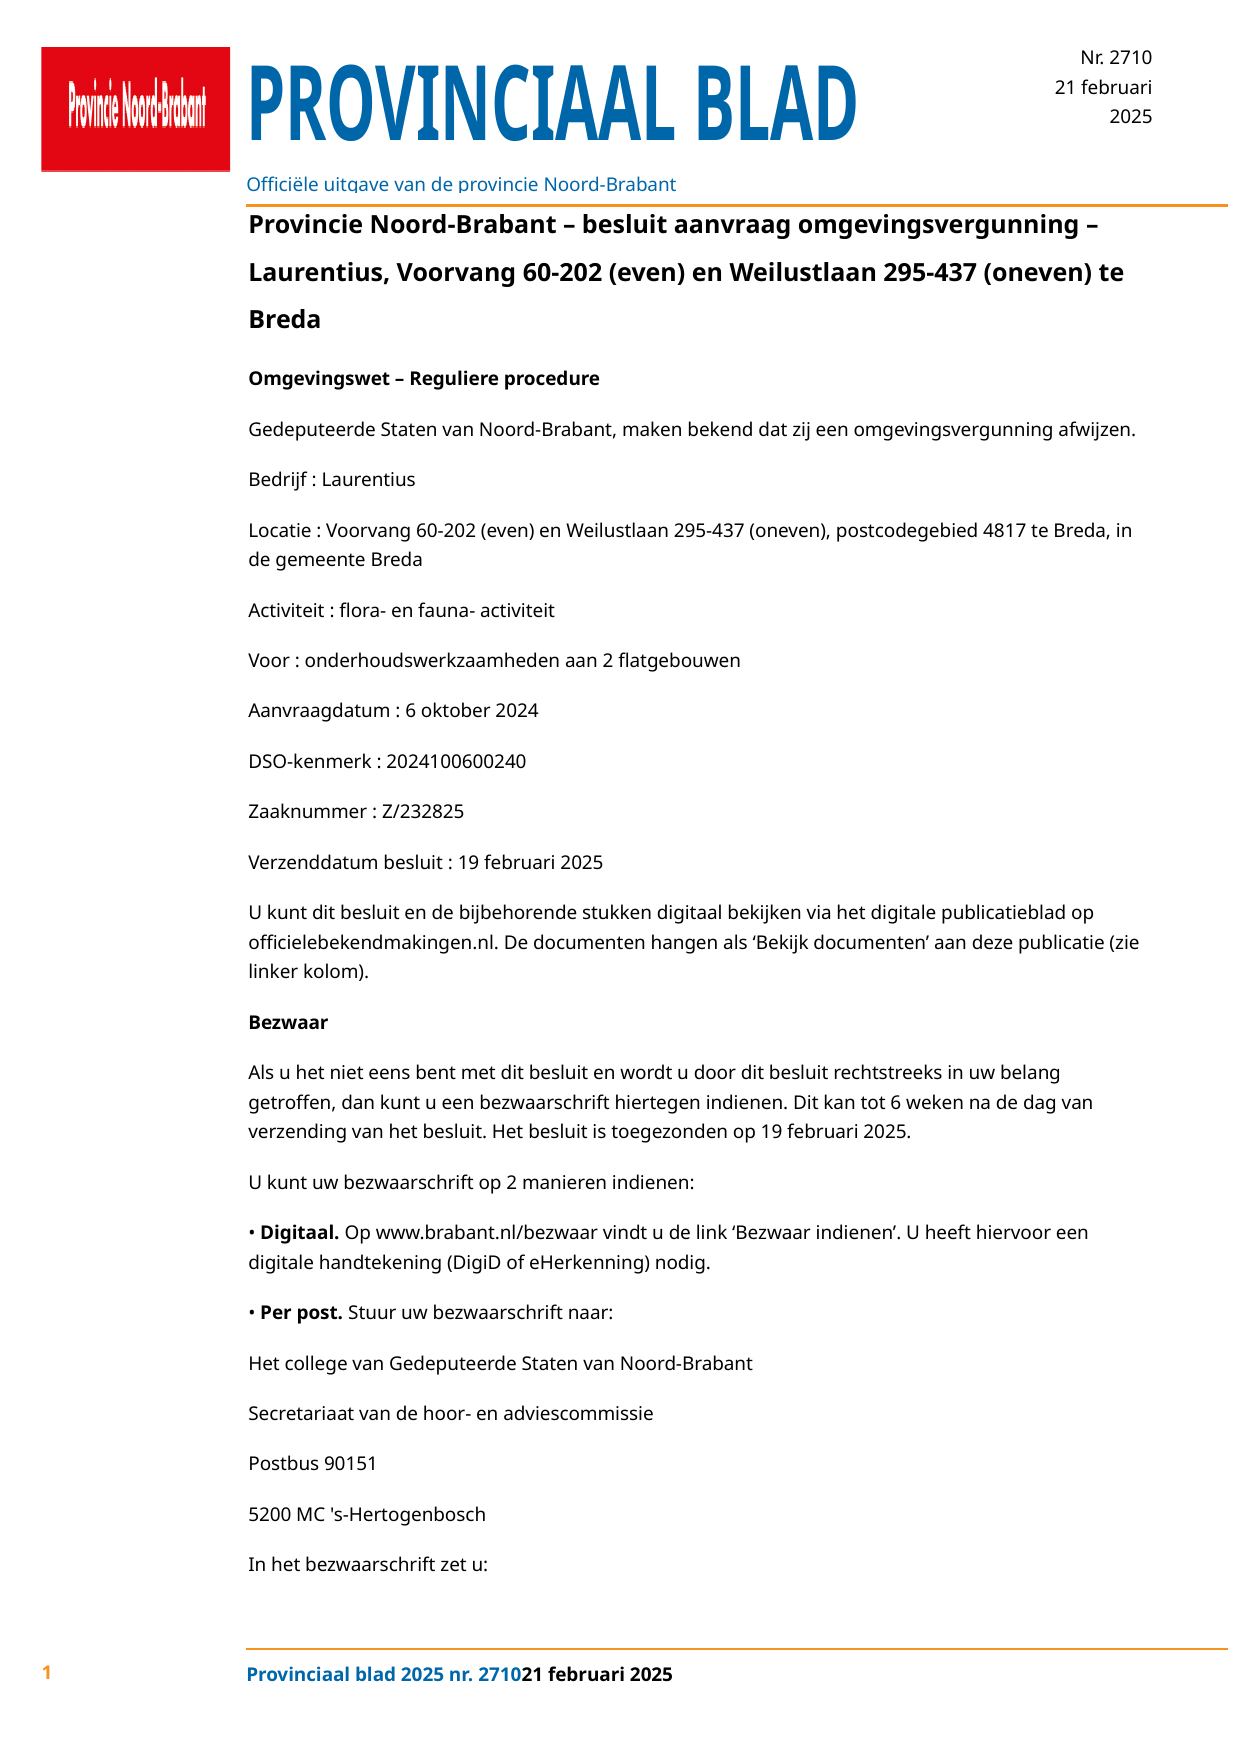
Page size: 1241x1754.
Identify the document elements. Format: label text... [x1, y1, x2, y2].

text In het bezwaarschrift zet u: [248, 1551, 1152, 1577]
text • Per post. Stuur uw bezwaarschrift naar: [248, 1299, 1152, 1325]
text Verzenddatum besluit : 19 februari 2025 [248, 849, 1152, 874]
text U kunt dit besluit en de bijbehorende stukken digitaal bekijken via het digitale publicatieblad op officielebekendmakingen.nl. De documenten hangen als ‘Bekijk documenten’ aan deze publicatie (zie linker kolom). [248, 899, 1152, 984]
text Locatie : Voorvang 60-202 (even) en Weilustlaan 295-437 (oneven), postcodegebied 4817 te Breda, in de gemeente Breda [248, 517, 1152, 572]
text Het college van Gedeputeerde Staten van Noord-Brabant [248, 1350, 1152, 1375]
text Aanvraagdatum : 6 oktober 2024 [248, 698, 1152, 723]
text Activiteit : flora- en fauna- activiteit [248, 597, 1152, 622]
text Gedeputeerde Staten van Noord-Brabant, maken bekend dat zij een omgevingsvergunning afwijzen. [248, 416, 1152, 442]
text • Digitaal. Op www.brabant.nl/bezwaar vindt u de link ‘Bezwaar indienen’. U heeft hiervoor een digitale handtekening (DigiD of eHerkenning) nodig. [248, 1219, 1152, 1274]
text Provincie Noord-Brabant – besluit aanvraag omgevingsvergunning – Laurentius, Voorvang 60-202 (even) en Weilustlaan 295-437 (oneven) te Breda [248, 207, 1152, 336]
text Zaaknummer : Z/232825 [248, 798, 1152, 824]
text DSO-kenmerk : 2024100600240 [248, 748, 1152, 774]
text Als u het niet eens bent met dit besluit en wordt u door dit besluit rechtstreeks in uw belang getroffen, dan kunt u een bezwaarschrift hiertegen indienen. Dit kan tot 6 weken na de dag van verzending van het besluit. Het besluit is toegezonden op 19 februari 2025. [248, 1059, 1152, 1144]
text Voor : onderhoudswerkzaamheden aan 2 flatgebouwen [248, 647, 1152, 673]
text Postbus 90151 [248, 1451, 1152, 1476]
text Bedrijf : Laurentius [248, 466, 1152, 492]
text Omgevingswet – Reguliere procedure [248, 366, 1152, 391]
picture [41, 47, 231, 172]
text Bezwaar [248, 1009, 1152, 1034]
text U kunt uw bezwaarschrift op 2 manieren indienen: [248, 1169, 1152, 1194]
text 5200 MC 's‑Hertogenbosch [248, 1501, 1152, 1527]
text Secretariaat van de hoor- en adviescommissie [248, 1400, 1152, 1426]
